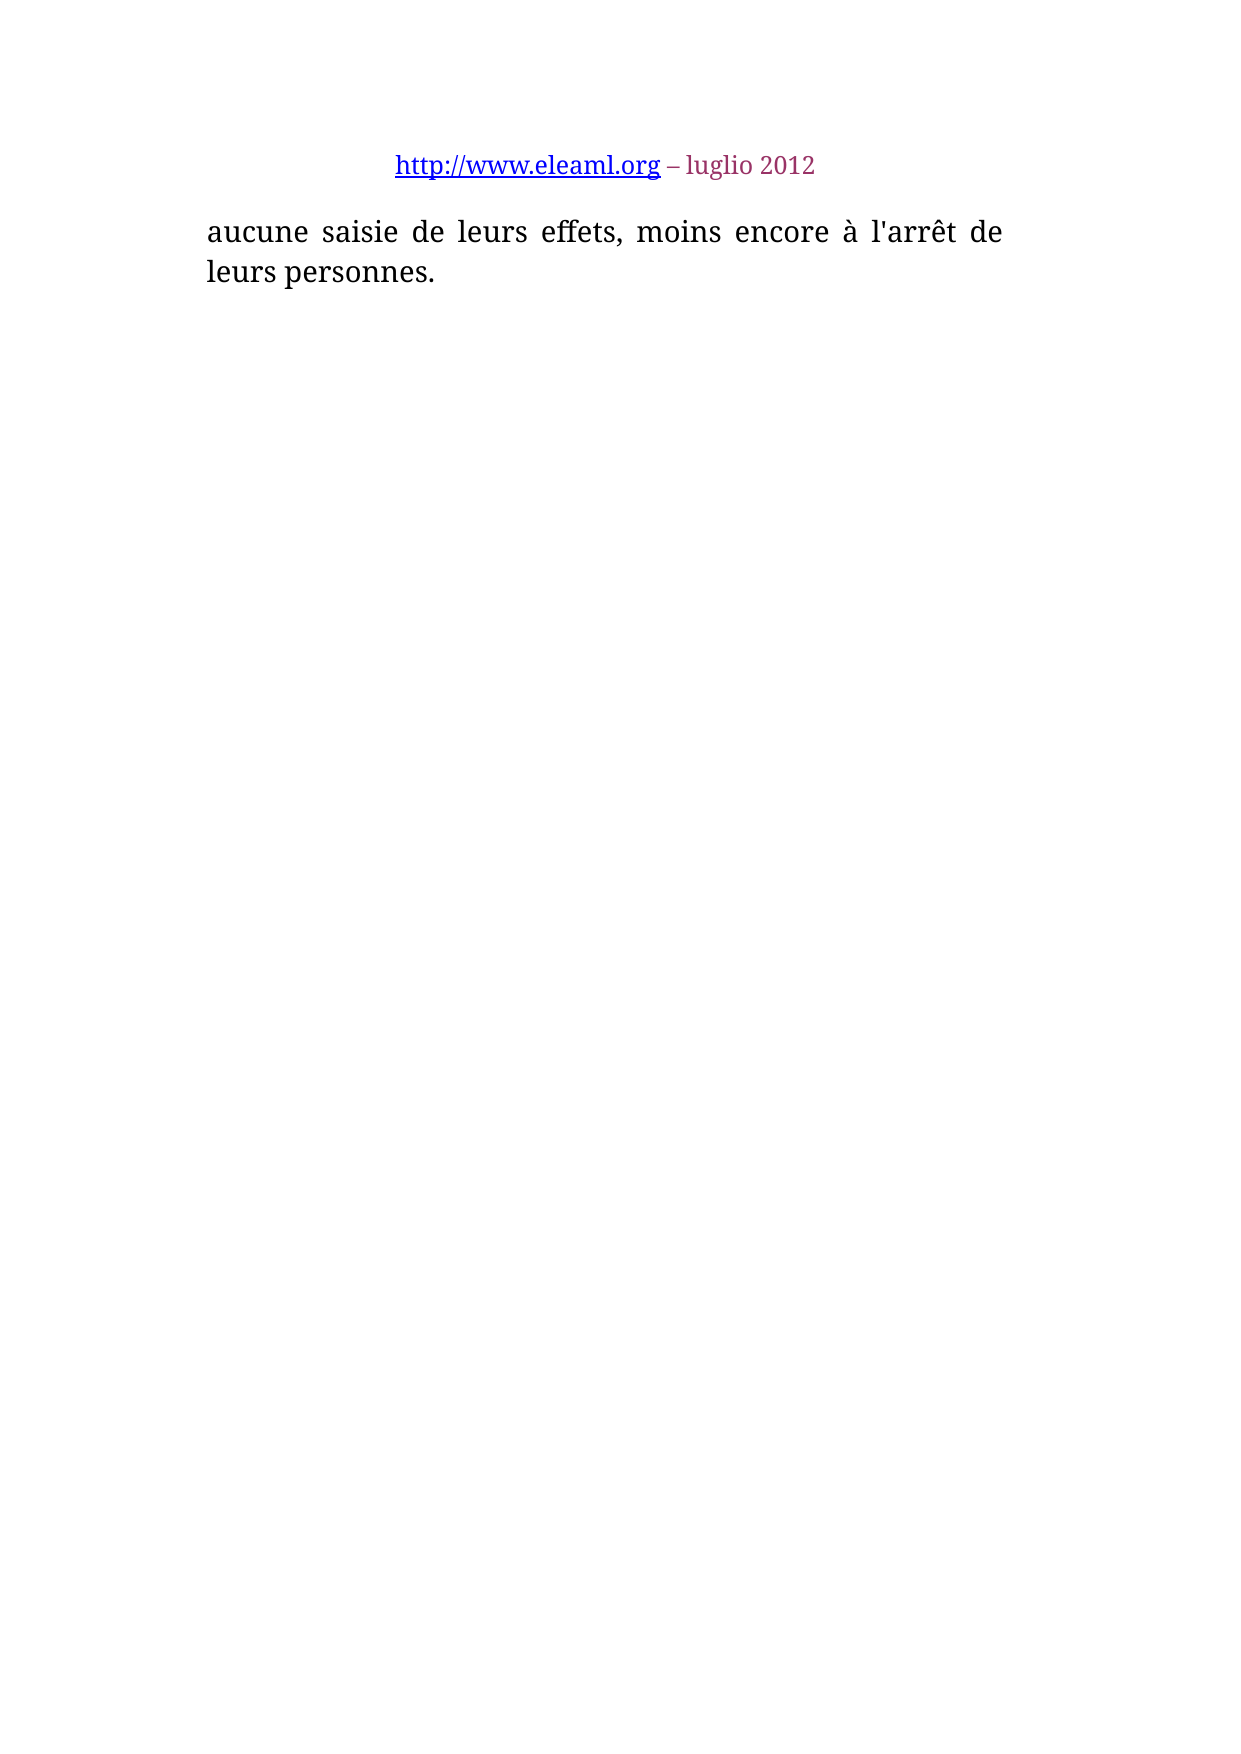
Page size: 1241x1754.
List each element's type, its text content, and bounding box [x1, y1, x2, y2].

text aucune saisie de leurs effets, moins encore à l'arrêt de leurs personnes. [207, 211, 1004, 291]
